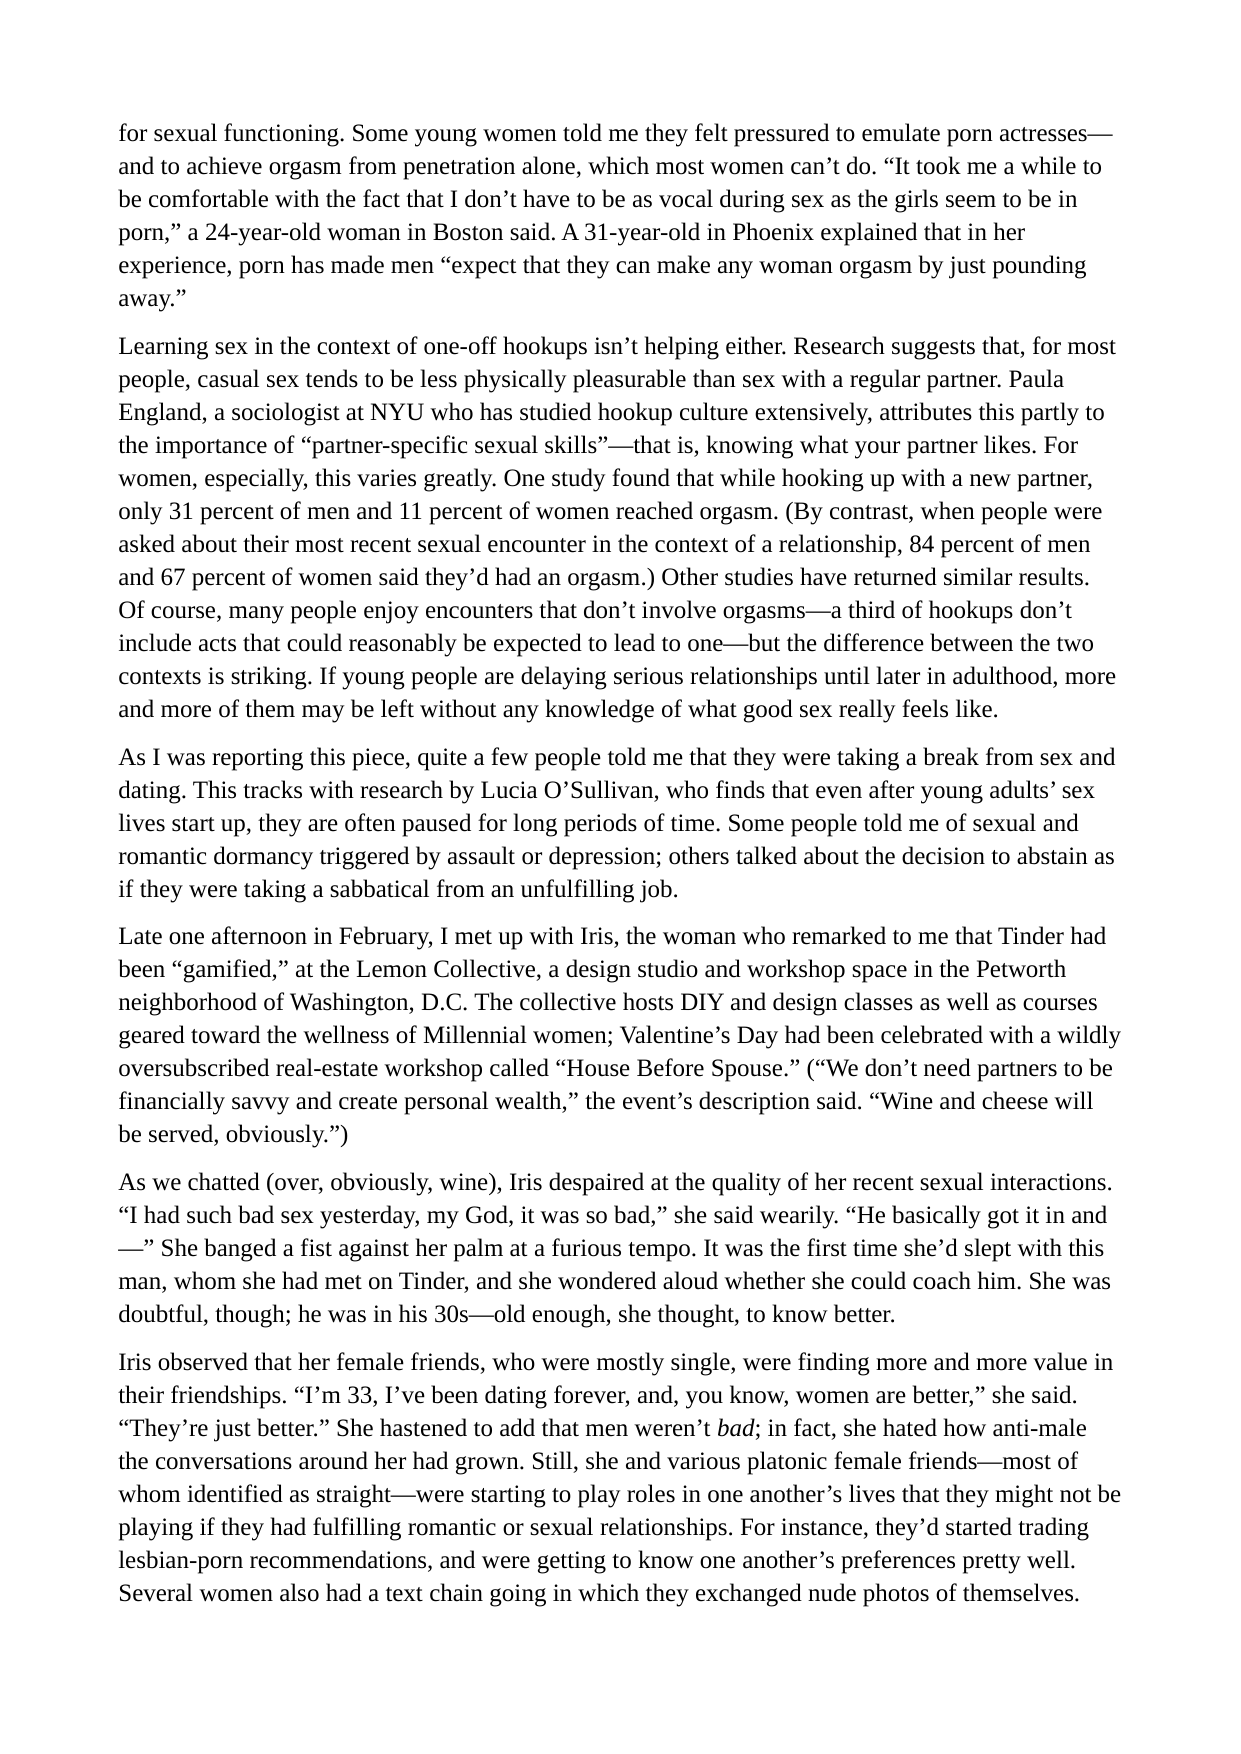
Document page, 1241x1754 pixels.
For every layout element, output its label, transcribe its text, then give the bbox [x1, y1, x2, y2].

text for sexual functioning. Some young women told me they felt pressured to emulate porn actresses—and to achieve orgasm from penetration alone, which most women can’t do. “It took me a while to be comfortable with the fact that I don’t have to be as vocal during sex as the girls seem to be in porn,” a 24-year-old woman in Boston said. A 31-year-old in Phoenix explained that in her experience, porn has made men “expect that they can make any woman orgasm by just pounding away.” [118, 118, 1122, 312]
text Late one afternoon in February, I met up with Iris, the woman who remarked to me that Tinder had been “gamified,” at the Lemon Collective, a design studio and workshop space in the Petworth neighborhood of Washington, D.C. The collective hosts DIY and design classes as well as courses geared toward the wellness of Millennial women; Valentine’s Day had been celebrated with a wildly oversubscribed real-estate workshop called “House Before Spouse.” (“We don’t need partners to be financially savvy and create personal wealth,” the event’s description said. “Wine and cheese will be served, obviously.”) [118, 921, 1122, 1148]
text Learning sex in the context of one-off hookups isn’t helping either. Research suggests that, for most people, casual sex tends to be less physically pleasurable than sex with a regular partner. Paula England, a sociologist at NYU who has studied hookup culture extensively, attributes this partly to the importance of “partner-specific sexual skills”—that is, knowing what your partner likes. For women, especially, this varies greatly. One study found that while hooking up with a new partner, only 31 percent of men and 11 percent of women reached orgasm. (By contrast, when people were asked about their most recent sexual encounter in the context of a relationship, 84 percent of men and 67 percent of women said they’d had an orgasm.) Other studies have returned similar results. Of course, many people enjoy encounters that don’t involve orgasms—a third of hookups don’t include acts that could reasonably be expected to lead to one—but the difference between the two contexts is striking. If young people are delaying serious relationships until later in adulthood, more and more of them may be left without any knowledge of what good sex really feels like. [118, 331, 1122, 723]
text As we chatted (over, obviously, wine), Iris despaired at the quality of her recent sexual interactions. “I had such bad sex yesterday, my God, it was so bad,” she said wearily. “He basically got it in and—” She banged a fist against her palm at a furious tempo. It was the first time she’d slept with this man, whom she had met on Tinder, and she wondered aloud whether she could coach him. She was doubtful, though; he was in his 30s—old enough, she thought, to know better. [118, 1167, 1122, 1328]
text Iris observed that her female friends, who were mostly single, were finding more and more value in their friendships. “I’m 33, I’ve been dating forever, and, you know, women are better,” she said. “They’re just better.” She hastened to add that men weren’t bad; in fact, she hated how anti-male the conversations around her had grown. Still, she and various platonic female friends—most of whom identified as straight—were starting to play roles in one another’s lives that they might not be playing if they had fulfilling romantic or sexual relationships. For instance, they’d started trading lesbian-porn recommendations, and were getting to know one another’s preferences pretty well. Several women also had a text chain going in which they exchanged nude photos of themselves. [118, 1347, 1122, 1607]
text As I was reporting this piece, quite a few people told me that they were taking a break from sex and dating. This tracks with research by Lucia O’Sullivan, who finds that even after young adults’ sex lives start up, they are often paused for long periods of time. Some people told me of sexual and romantic dormancy triggered by assault or depression; others talked about the decision to abstain as if they were taking a sabbatical from an unfulfilling job. [118, 742, 1122, 902]
